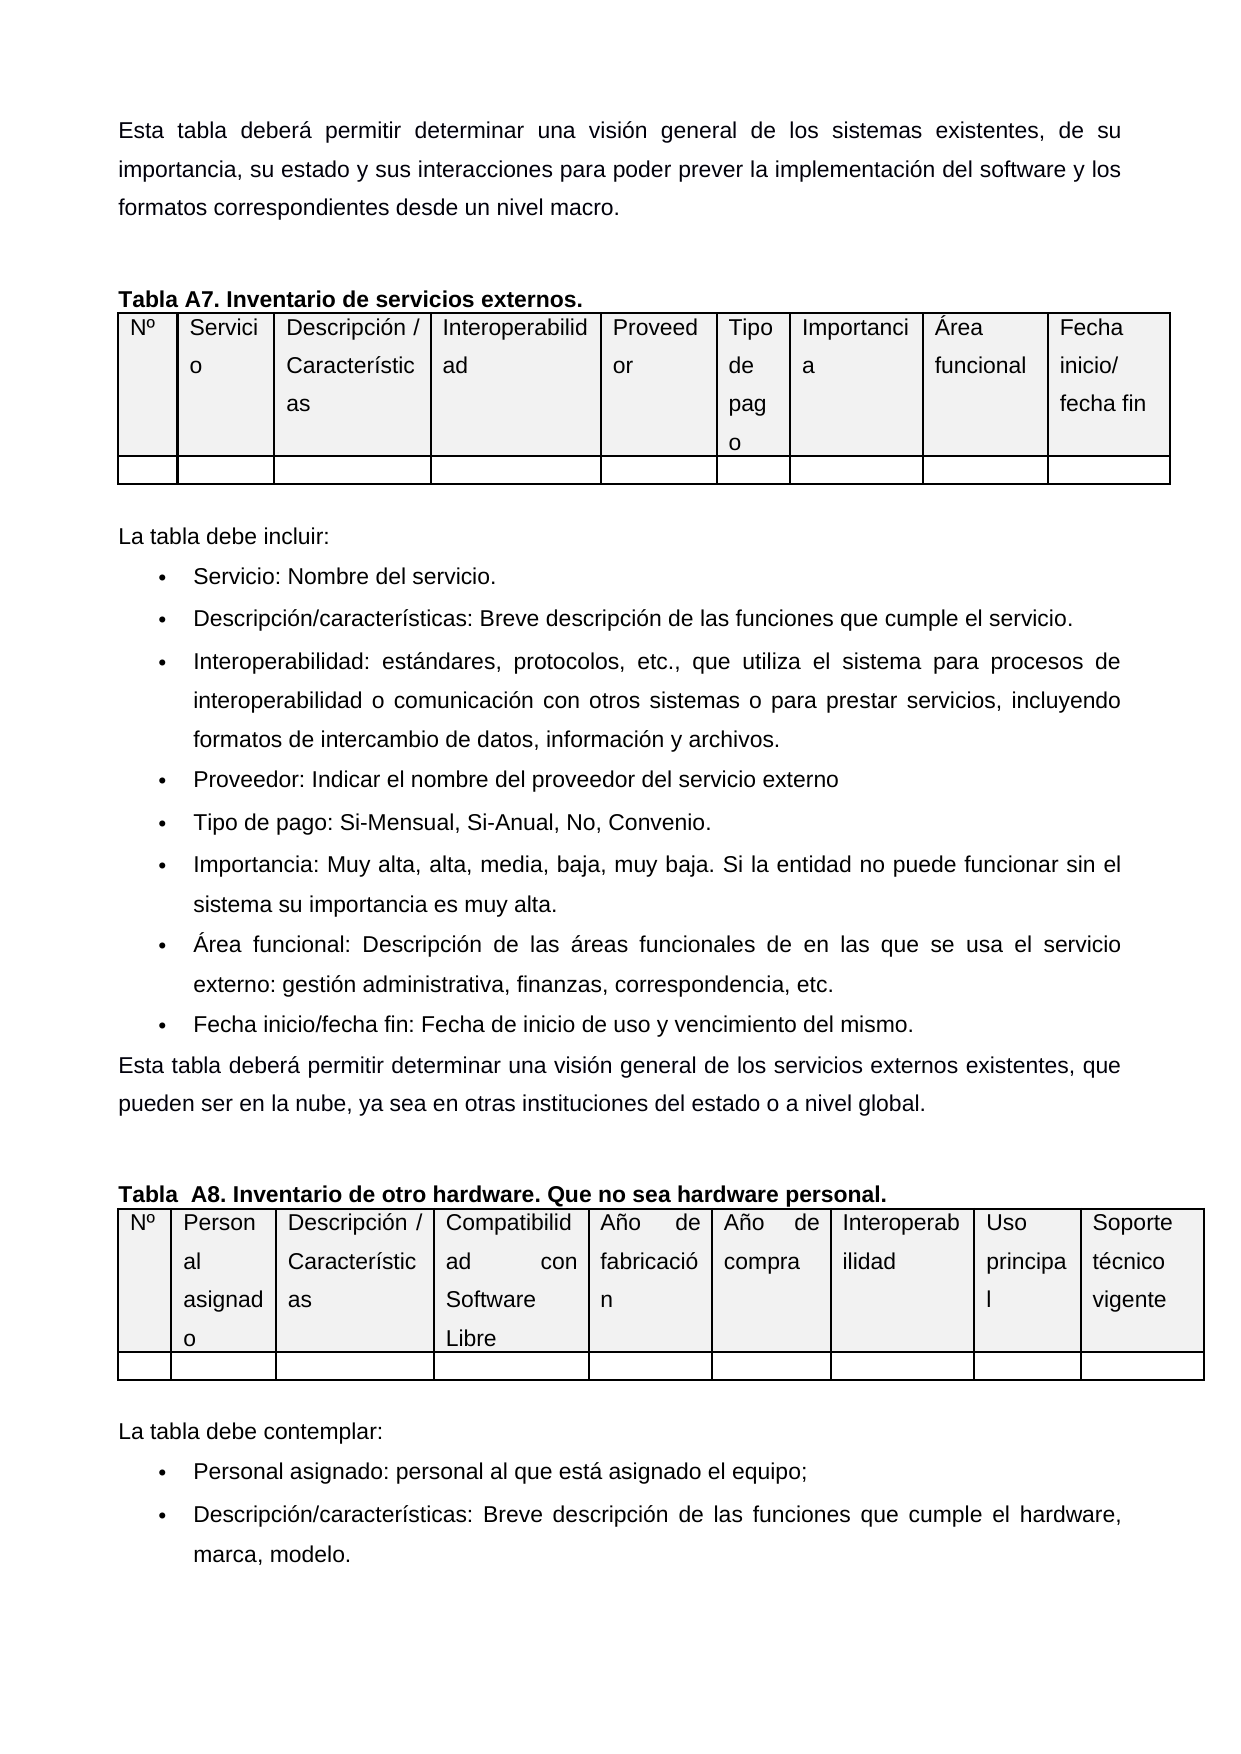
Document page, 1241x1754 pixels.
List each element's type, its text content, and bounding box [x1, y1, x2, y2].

list Tipo de pago: Si-Mensual, Si-Anual, No, Convenio. [156, 808, 1122, 836]
list Área funcional: Descripción de las áreas funcionales de en las que se usa el servicio externo: gestión administrativa, finanzas, correspondencia, etc. [156, 930, 1122, 997]
table_cell [277, 1353, 433, 1378]
text La tabla debe contemplar: [118, 1419, 1122, 1445]
table_header Personal asignado [172, 1210, 275, 1351]
list Personal asignado: personal al que está asignado el equipo; [156, 1457, 1122, 1486]
table_cell [832, 1353, 973, 1378]
table_header Servicio [179, 314, 273, 455]
table_cell [119, 1353, 170, 1378]
table_cell [179, 457, 273, 483]
table_header Importancia [791, 314, 922, 455]
table_cell [924, 457, 1047, 483]
table_header Interoperabilidad [432, 314, 600, 455]
table_header Área funcional [924, 314, 1047, 455]
table_cell [119, 457, 176, 483]
table_cell [1082, 1353, 1203, 1378]
list Proveedor: Indicar el nombre del proveedor del servicio externo [156, 765, 1122, 793]
table_header Descripción / Características [277, 1210, 433, 1351]
list Importancia: Muy alta, alta, media, baja, muy baja. Si la entidad no puede funcionar sin el sistema su importancia es muy alta. [156, 850, 1122, 917]
table_cell [791, 457, 922, 483]
table_header Año de fabricación [590, 1210, 711, 1351]
subtitle Tabla A7. Inventario de servicios externos. [118, 286, 1122, 312]
table_header Nº [119, 314, 176, 455]
table_header Descripción / Características [275, 314, 430, 455]
table_cell [975, 1353, 1080, 1378]
table_cell [1049, 457, 1169, 483]
subtitle Tabla A8. Inventario de otro hardware. Que no sea hardware personal. [118, 1182, 1122, 1208]
table_header Proveedor [602, 314, 716, 455]
table_cell [172, 1353, 275, 1378]
list Descripción/características: Breve descripción de las funciones que cumple el servicio. [156, 604, 1122, 633]
table_header Tipo de pago [718, 314, 789, 455]
table_cell [718, 457, 789, 483]
table_header Compatibilidad con Software Libre [435, 1210, 588, 1351]
table_header Interoperabilidad [832, 1210, 973, 1351]
list Fecha inicio/fecha fin: Fecha de inicio de uso y vencimiento del mismo. [156, 1010, 1122, 1038]
table_header Nº [119, 1210, 170, 1351]
table_header Soporte técnico vigente [1082, 1210, 1203, 1351]
table_cell [590, 1353, 711, 1378]
table_header Año de compra [713, 1210, 830, 1351]
table_cell [435, 1353, 588, 1378]
text Esta tabla deberá permitir determinar una visión general de los sistemas existentes, de su importancia, su estado y sus interacciones para poder prever la implementación del software y los formatos correspondientes desde un nivel macro. [118, 118, 1122, 221]
list Interoperabilidad: estándares, protocolos, etc., que utiliza el sistema para procesos de interoperabilidad o comunicación con otros sistemas o para prestar servicios, incluyendo formatos de intercambio de datos, información y archivos. [156, 647, 1122, 752]
table_cell [602, 457, 716, 483]
table_cell [713, 1353, 830, 1378]
table_cell [275, 457, 430, 483]
text La tabla debe incluir: [118, 523, 1122, 549]
table_header Uso principal [975, 1210, 1080, 1351]
list Servicio: Nombre del servicio. [156, 562, 1122, 590]
list Descripción/características: Breve descripción de las funciones que cumple el hardware, marca, modelo. [156, 1500, 1122, 1567]
text Esta tabla deberá permitir determinar una visión general de los servicios externos existentes, que pueden ser en la nube, ya sea en otras instituciones del estado o a nivel global. [118, 1052, 1122, 1116]
table_cell [432, 457, 600, 483]
table_header Fecha inicio/ fecha fin [1049, 314, 1169, 455]
